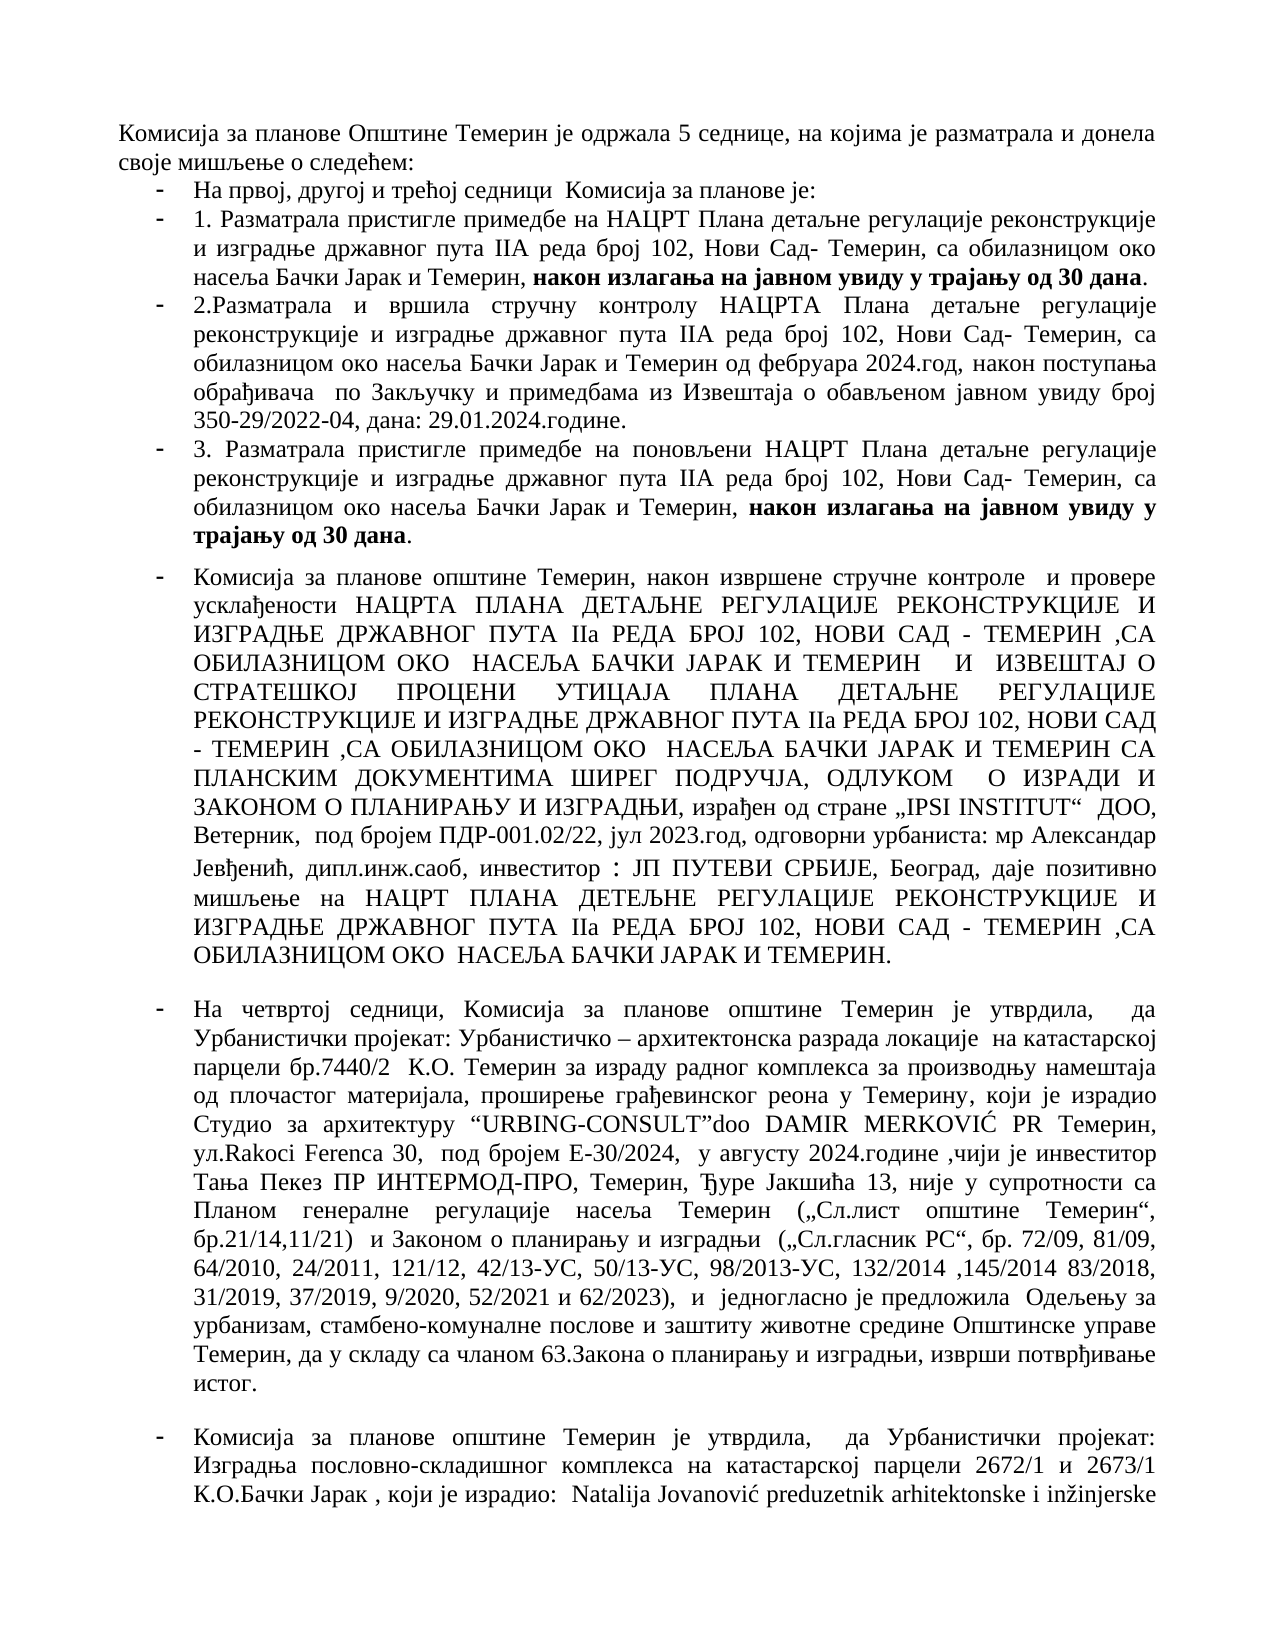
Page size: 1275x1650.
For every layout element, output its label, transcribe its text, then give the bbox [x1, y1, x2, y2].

list На првој, другој и трећој седници Комисија за планове је: [156, 176, 1157, 204]
list Комисија за планове општине Темерин, након извршене стручне контроле и провере усклађености НАЦРТА ПЛАНА ДЕТАЉНЕ РЕГУЛАЦИЈЕ РЕКОНСТРУКЦИЈЕ И ИЗГРАДЊЕ ДРЖАВНОГ ПУТА IIа РЕДА БРОЈ 102, НОВИ САД - ТЕМЕРИН ,СА ОБИЛАЗНИЦОМ ОКО НАСЕЉА БАЧКИ ЈАРАК И ТЕМЕРИН И ИЗВЕШТАЈ О СТРАТЕШКОЈ ПРОЦЕНИ УТИЦАЈА ПЛАНА ДЕТАЉНЕ РЕГУЛАЦИЈЕ РЕКОНСТРУКЦИЈЕ И ИЗГРАДЊЕ ДРЖАВНОГ ПУТА IIа РЕДА БРОЈ 102, НОВИ САД - ТЕМЕРИН ,СА ОБИЛАЗНИЦОМ ОКО НАСЕЉА БАЧКИ ЈАРАК И ТЕМЕРИН СА ПЛАНСКИМ ДОКУМЕНТИМА ШИРЕГ ПОДРУЧЈА, ОДЛУКОМ О ИЗРАДИ И ЗАКОНОМ О ПЛАНИРАЊУ И ИЗГРАДЊИ, израђен од стране „IPSI INSTITUT“ ДОО, Ветерник, под бројем ПДР-001.02/22, јул 2023.год, одговорни урбаниста: мр Александар Јевђенић, дипл.инж.саоб, инвеститор : ЈП ПУТЕВИ СРБИЈЕ, Београд, даје позитивно мишљење на НАЦРТ ПЛАНА ДЕТЕЉНЕ РЕГУЛАЦИЈЕ РЕКОНСТРУКЦИЈЕ И ИЗГРАДЊЕ ДРЖАВНОГ ПУТА IIа РЕДА БРОЈ 102, НОВИ САД - ТЕМЕРИН ,СА ОБИЛАЗНИЦОМ ОКО НАСЕЉА БАЧКИ ЈАРАК И ТЕМЕРИН. [156, 562, 1157, 969]
list Комисија за планове општине Темерин је утврдила, да Урбанистички пројекат: Изградња пословно-складишног комплекса на катастарској парцели 2672/1 и 2673/1 К.О.Бачки Јарак , који је израдио: Natalija Jovanović preduzetnik arhitektonske i inžinjerske [156, 1422, 1157, 1508]
text Комисија за планове Општине Темерин је одржала 5 седнице, на којима је разматрала и донела своје мишљење о следећем: [118, 118, 1157, 176]
list На четвртој седници, Комисија за планове општине Темерин је утврдила, да Урбанистички пројекат: Урбанистичко – архитектонска разрада локације на катастарској парцели бр.7440/2 К.О. Темерин за израду радног комплекса за производњу намештаја од плочастог материјала, проширење грађевинског реона у Темерину, који је израдио Студио за архитектуру “URBING-CONSULT”doo DAMIR MERKOVIĆ PR Темерин, ул.Rakoci Ferenca 30, под бројем Е-30/2024, у августу 2024.године ,чији је инвеститор Тања Пекез ПР ИНТЕРМОД-ПРО, Темерин, Ђуре Јакшића 13, није у супротности са Планом генералне регулације насеља Темерин („Сл.лист општине Темерин“, бр.21/14,11/21) и Законом о планирању и изградњи („Сл.гласник РС“, бр. 72/09, 81/09, 64/2010, 24/2011, 121/12, 42/13-УС, 50/13-УС, 98/2013-УС, 132/2014 ,145/2014 83/2018, 31/2019, 37/2019, 9/2020, 52/2021 и 62/2023), и једногласно је предложила Одељењу за урбанизам, стамбено-комуналне послове и заштиту животне средине Општинске управе Темерин, да у складу са чланом 63.Закона о планирању и изградњи, изврши потврђивање истог. [156, 994, 1157, 1397]
list 2.Разматрала и вршила стручну контролу НАЦРТА Плана детаљне регулације реконструкције и изградње државног пута IIA реда број 102, Нови Сад- Темерин, са обилазницом око насеља Бачки Јарак и Темерин од фебруара 2024.год, након поступања обрађивача по Закључку и примедбама из Извештаја о обављеном јавном увиду број 350-29/2022-04, дана: 29.01.2024.године. [156, 291, 1157, 434]
list 3. Разматрала пристигле примедбе на поновљени НАЦРТ Плана детаљне регулације реконструкције и изградње државног пута IIA реда број 102, Нови Сад- Темерин, са обилазницом око насеља Бачки Јарак и Темерин, након излагања на јавном увиду у трајању од 30 дана. [156, 434, 1157, 549]
list 1. Разматрала пристигле примедбе на НАЦРТ Плана детаљне регулације реконструкције и изградње државног пута IIA реда број 102, Нови Сад- Темерин, са обилазницом око насеља Бачки Јарак и Темерин, након излагања на јавном увиду у трајању од 30 дана. [156, 204, 1157, 291]
